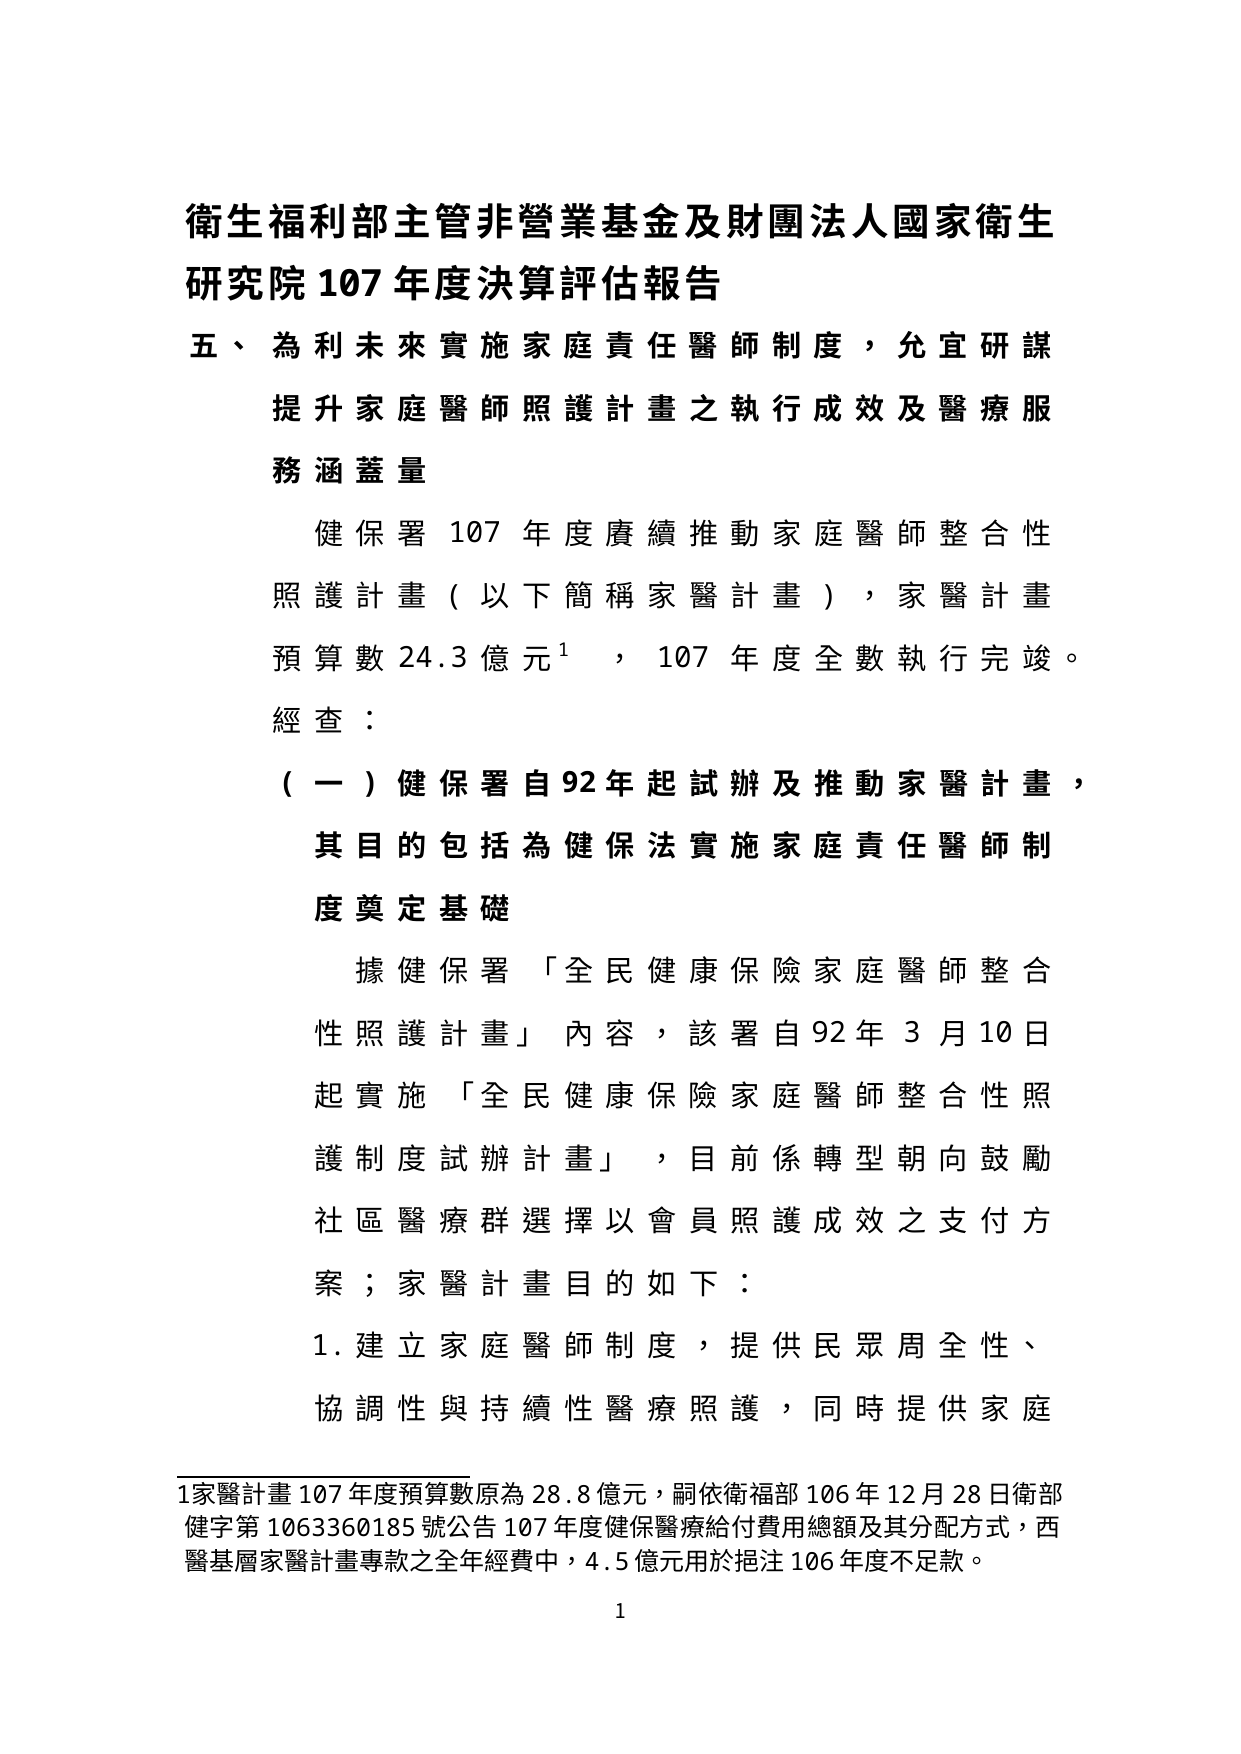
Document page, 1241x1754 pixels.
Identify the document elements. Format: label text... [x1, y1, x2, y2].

text 衛生福利部主管非營業基金及財團法人國家衛生研究院107年度決算評估報告 [183, 177, 1058, 302]
text 五、為利未來實施家庭責任醫師制度，允宜研謀提升家庭醫師照護計畫之執行成效及醫療服務涵蓋量 [183, 302, 1058, 490]
text (一)健保署自92年起試辦及推動家醫計畫，其目的包括為健保法實施家庭責任醫師制度奠定基礎 [242, 740, 1058, 927]
text 家醫計畫107年度預算數原為28.8億元，嗣依衛福部106年12月28日衛部健字第1063360185號公告107年度健保醫療給付費用總額及其分配方式，西醫基層家醫計畫專款之全年經費中，4.5億元用於挹注106年度不足款。 [176, 1477, 1063, 1577]
text 1.建立家庭醫師制度，提供民眾周全性、協調性與持續性醫療照護，同時提供家庭 [271, 1302, 1058, 1427]
text 健保署107年度賡續推動家庭醫師整合性照護計畫(以下簡稱家醫計畫)，家醫計畫預算數24.3億元，107年度全數執行完竣。經查： [242, 490, 1058, 740]
text 據健保署「全民健康保險家庭醫師整合性照護計畫」內容，該署自92年3月10日起實施「全民健康保險家庭醫師整合性照護制度試辦計畫」，目前係轉型朝向鼓勵社區醫療群選擇以會員照護成效之支付方案；家醫計畫目的如下： [271, 927, 1058, 1302]
